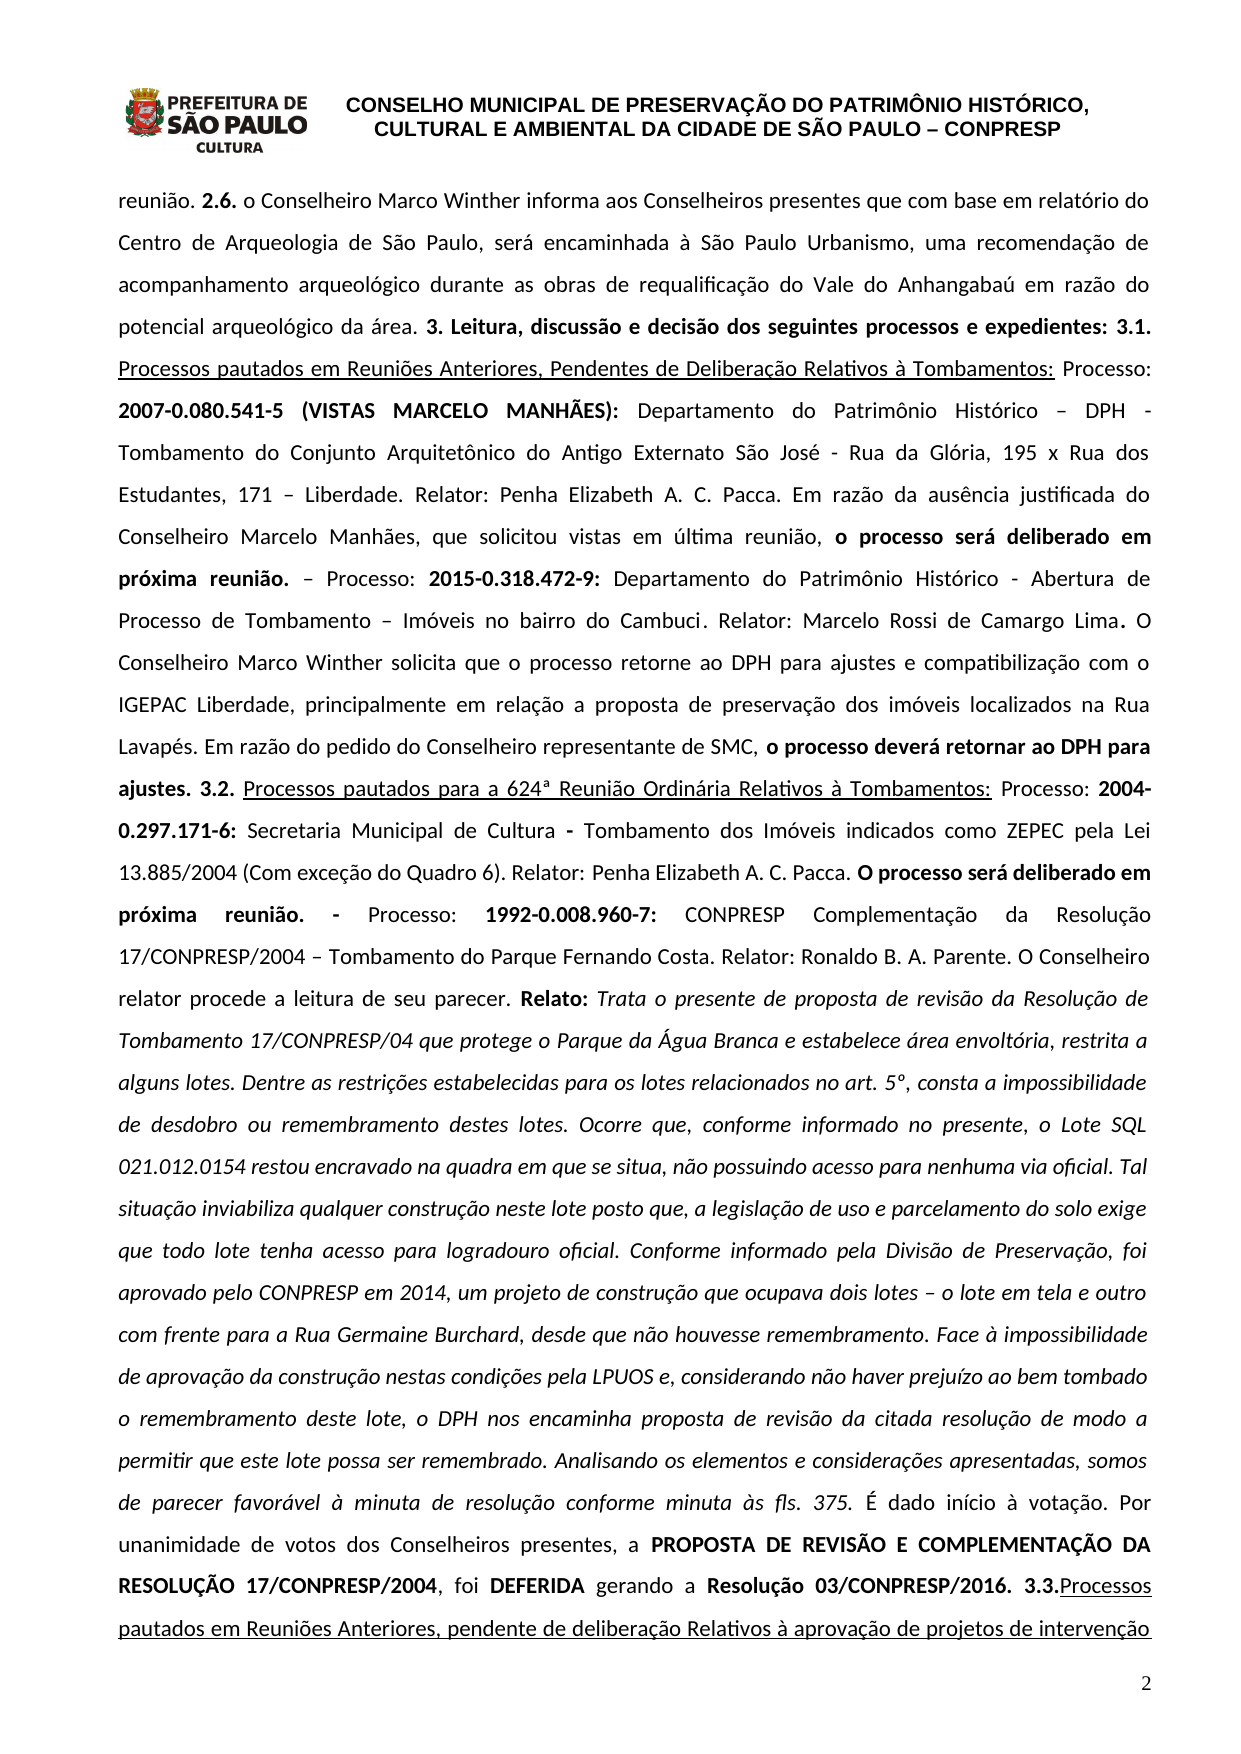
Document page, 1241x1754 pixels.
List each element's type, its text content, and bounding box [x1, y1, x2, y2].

text reunião. 2.6. o Conselheiro Marco Winther informa aos Conselheiros presentes que com base em relatório do Centro de Arqueologia de São Paulo, será encaminhada à São Paulo Urbanismo, uma recomendação de acompanhamento arqueológico durante as obras de requalificação do Vale do Anhangabaú em razão do potencial arqueológico da área. 3. Leitura, discussão e decisão dos seguintes processos e expedientes: 3.1. Processos pautados em Reuniões Anteriores, Pendentes de Deliberação Relativos à Tombamentos: Processo: 2007-0.080.541-5 (VISTAS MARCELO MANHÃES): Departamento do Patrimônio Histórico – DPH - Tombamento do Conjunto Arquitetônico do Antigo Externato São José - Rua da Glória, 195 x Rua dos Estudantes, 171 – Liberdade. Relator: Penha Elizabeth A. C. Pacca. Em razão da ausência justificada do Conselheiro Marcelo Manhães, que solicitou vistas em última reunião, o processo será deliberado em próxima reunião. – Processo: 2015-0.318.472-9: Departamento do Patrimônio Histórico - Abertura de Processo de Tombamento – Imóveis no bairro do Cambuci. Relator: Marcelo Rossi de Camargo Lima. O Conselheiro Marco Winther solicita que o processo retorne ao DPH para ajustes e compatibilização com o IGEPAC Liberdade, principalmente em relação a proposta de preservação dos imóveis localizados na Rua Lavapés. Em razão do pedido do Conselheiro representante de SMC, o processo deverá retornar ao DPH para ajustes. 3.2. Processos pautados para a 624ª Reunião Ordinária Relativos à Tombamentos: Processo: 2004-0.297.171-6: Secretaria Municipal de Cultura - Tombamento dos Imóveis indicados como ZEPEC pela Lei 13.885/2004 (Com exceção do Quadro 6). Relator: Penha Elizabeth A. C. Pacca. O processo será deliberado em próxima reunião. - Processo: 1992-0.008.960-7: CONPRESP Complementação da Resolução 17/CONPRESP/2004 – Tombamento do Parque Fernando Costa. Relator: Ronaldo B. A. Parente. O Conselheiro relator procede a leitura de seu parecer. Relato: Trata o presente de proposta de revisão da Resolução de Tombamento 17/CONPRESP/04 que protege o Parque da Água Branca e estabelece área envoltória, restrita a alguns lotes. Dentre as restrições estabelecidas para os lotes relacionados no art. 5º, consta a impossibilidade de desdobro ou remembramento destes lotes. Ocorre que, conforme informado no presente, o Lote SQL 021.012.0154 restou encravado na quadra em que se situa, não possuindo acesso para nenhuma via oficial. Tal situação inviabiliza qualquer construção neste lote posto que, a legislação de uso e parcelamento do solo exige que todo lote tenha acesso para logradouro oficial. Conforme informado pela Divisão de Preservação, foi aprovado pelo CONPRESP em 2014, um projeto de construção que ocupava dois lotes – o lote em tela e outro com frente para a Rua Germaine Burchard, desde que não houvesse remembramento. Face à impossibilidade de aprovação da construção nestas condições pela LPUOS e, considerando não haver prejuízo ao bem tombado o remembramento deste lote, o DPH nos encaminha proposta de revisão da citada resolução de modo a permitir que este lote possa ser remembrado. Analisando os elementos e considerações apresentadas, somos de parecer favorável à minuta de resolução conforme minuta às fls. 375. É dado início à votação. Por unanimidade de votos dos Conselheiros presentes, a PROPOSTA DE REVISÃO E COMPLEMENTAÇÃO DA RESOLUÇÃO 17/CONPRESP/2004, foi DEFERIDA gerando a Resolução 03/CONPRESP/2016. 3.3.Processos pautados em Reuniões Anteriores, pendente de deliberação Relativos à aprovação de projetos de intervenção [118, 186, 1152, 1638]
